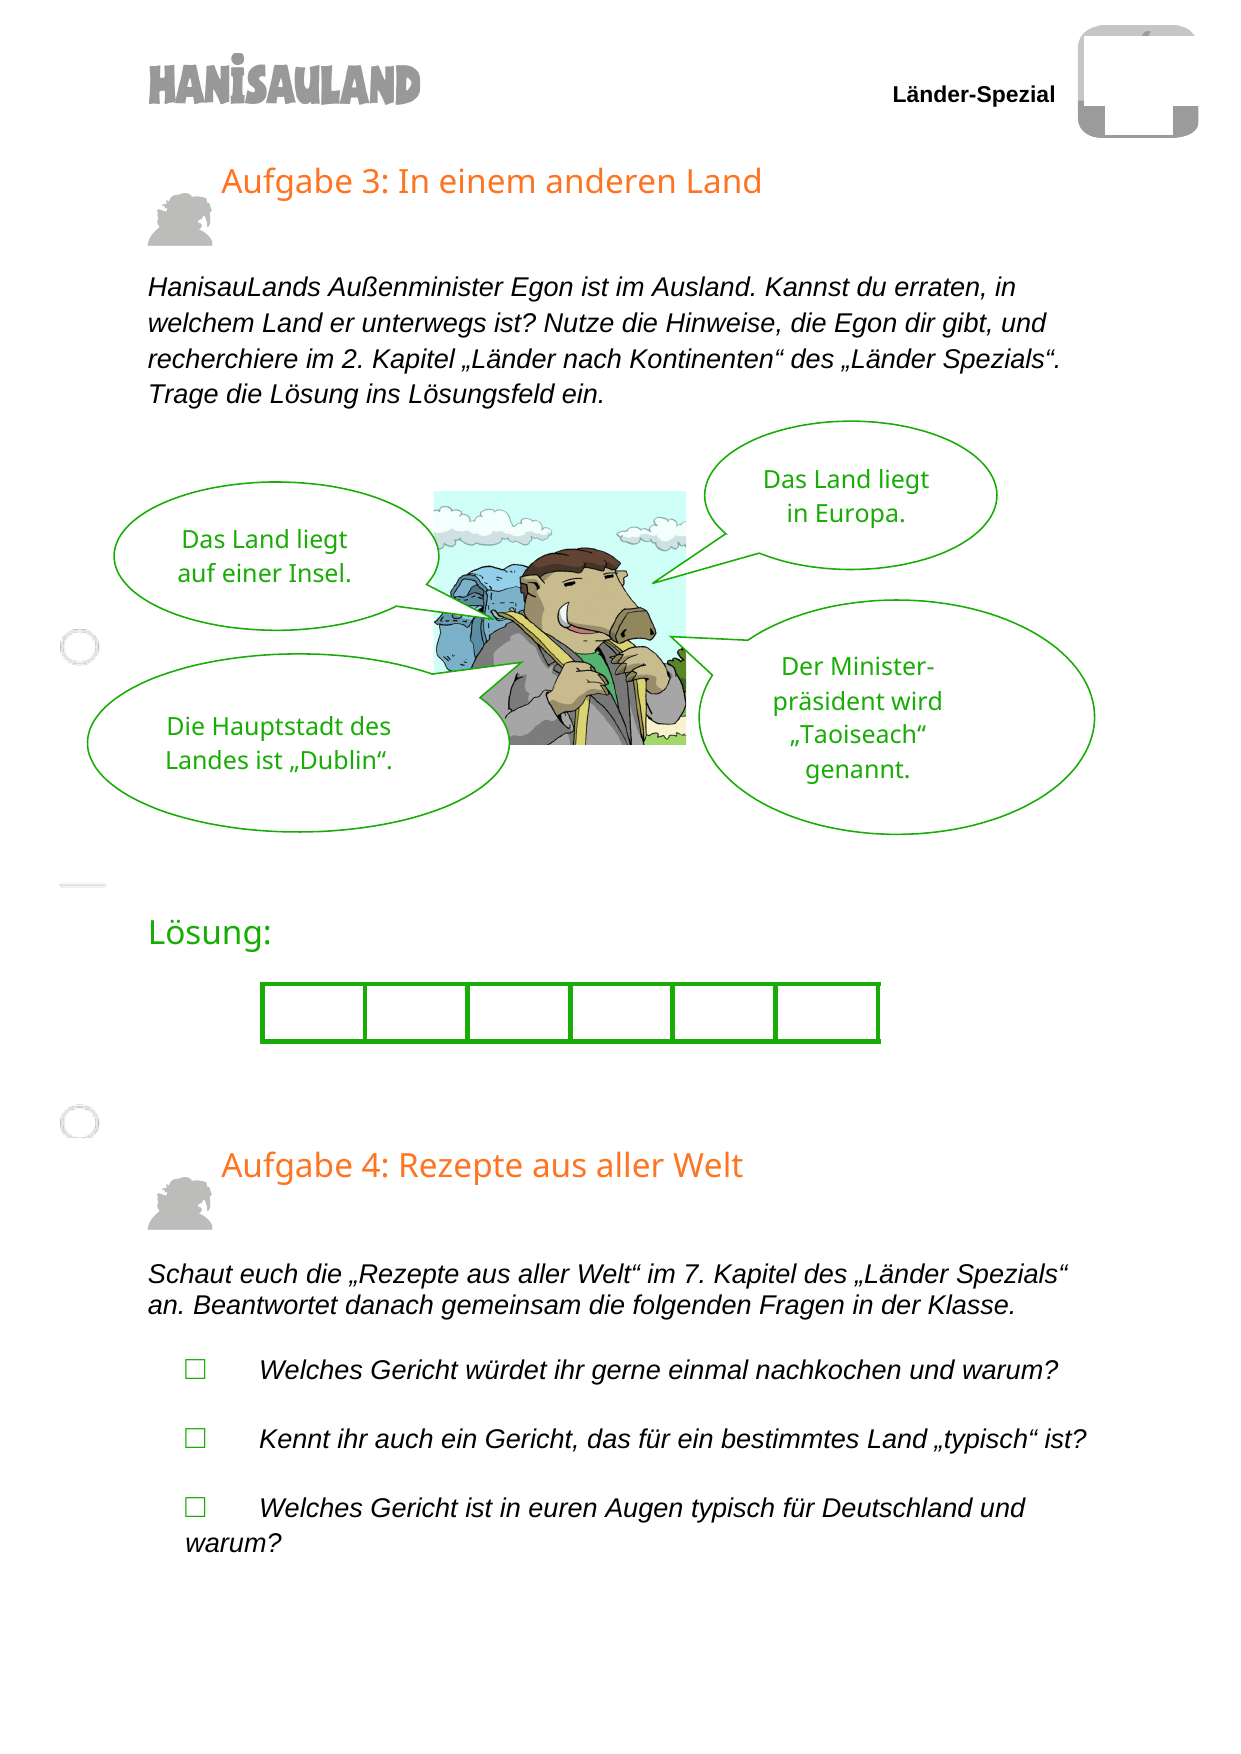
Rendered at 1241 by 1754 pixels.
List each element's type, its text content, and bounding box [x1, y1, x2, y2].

text Schaut euch die „Rezepte aus aller Welt“ im 7. Kapitel des „Länder Spezials“ an. Beantwortet danach gemeinsam die folgenden Fragen in der Klasse. [148, 1258, 1093, 1320]
list Kennt ihr auch ein Gericht, das für ein bestimmtes Land „typisch“ ist? [185, 1421, 1093, 1458]
table_header [470, 986, 568, 1039]
text HanisauLands Außenminister Egon ist im Ausland. Kannst du erraten, in welchem Land er unterwegs ist? Nutze die Hinweise, die Egon dir gibt, und recherchiere im 2. Kapitel „Länder nach Kontinenten“ des „Länder Spezials“. Trage die Lösung ins Lösungsfeld ein. [148, 271, 1093, 410]
text Lösung: [148, 908, 1093, 954]
table_header [778, 986, 876, 1039]
table_header [367, 986, 465, 1039]
table_header [573, 986, 670, 1039]
text Aufgabe 3: In einem anderen Land [148, 158, 1093, 246]
list Welches Gericht würdet ihr gerne einmal nachkochen und warum? [185, 1352, 1093, 1421]
list Welches Gericht ist in euren Augen typisch für Deutschland und warum? [185, 1490, 1093, 1590]
text Aufgabe 4: Rezepte aus aller Welt [148, 1142, 1093, 1258]
table_header [675, 986, 773, 1039]
table_header [265, 986, 363, 1039]
